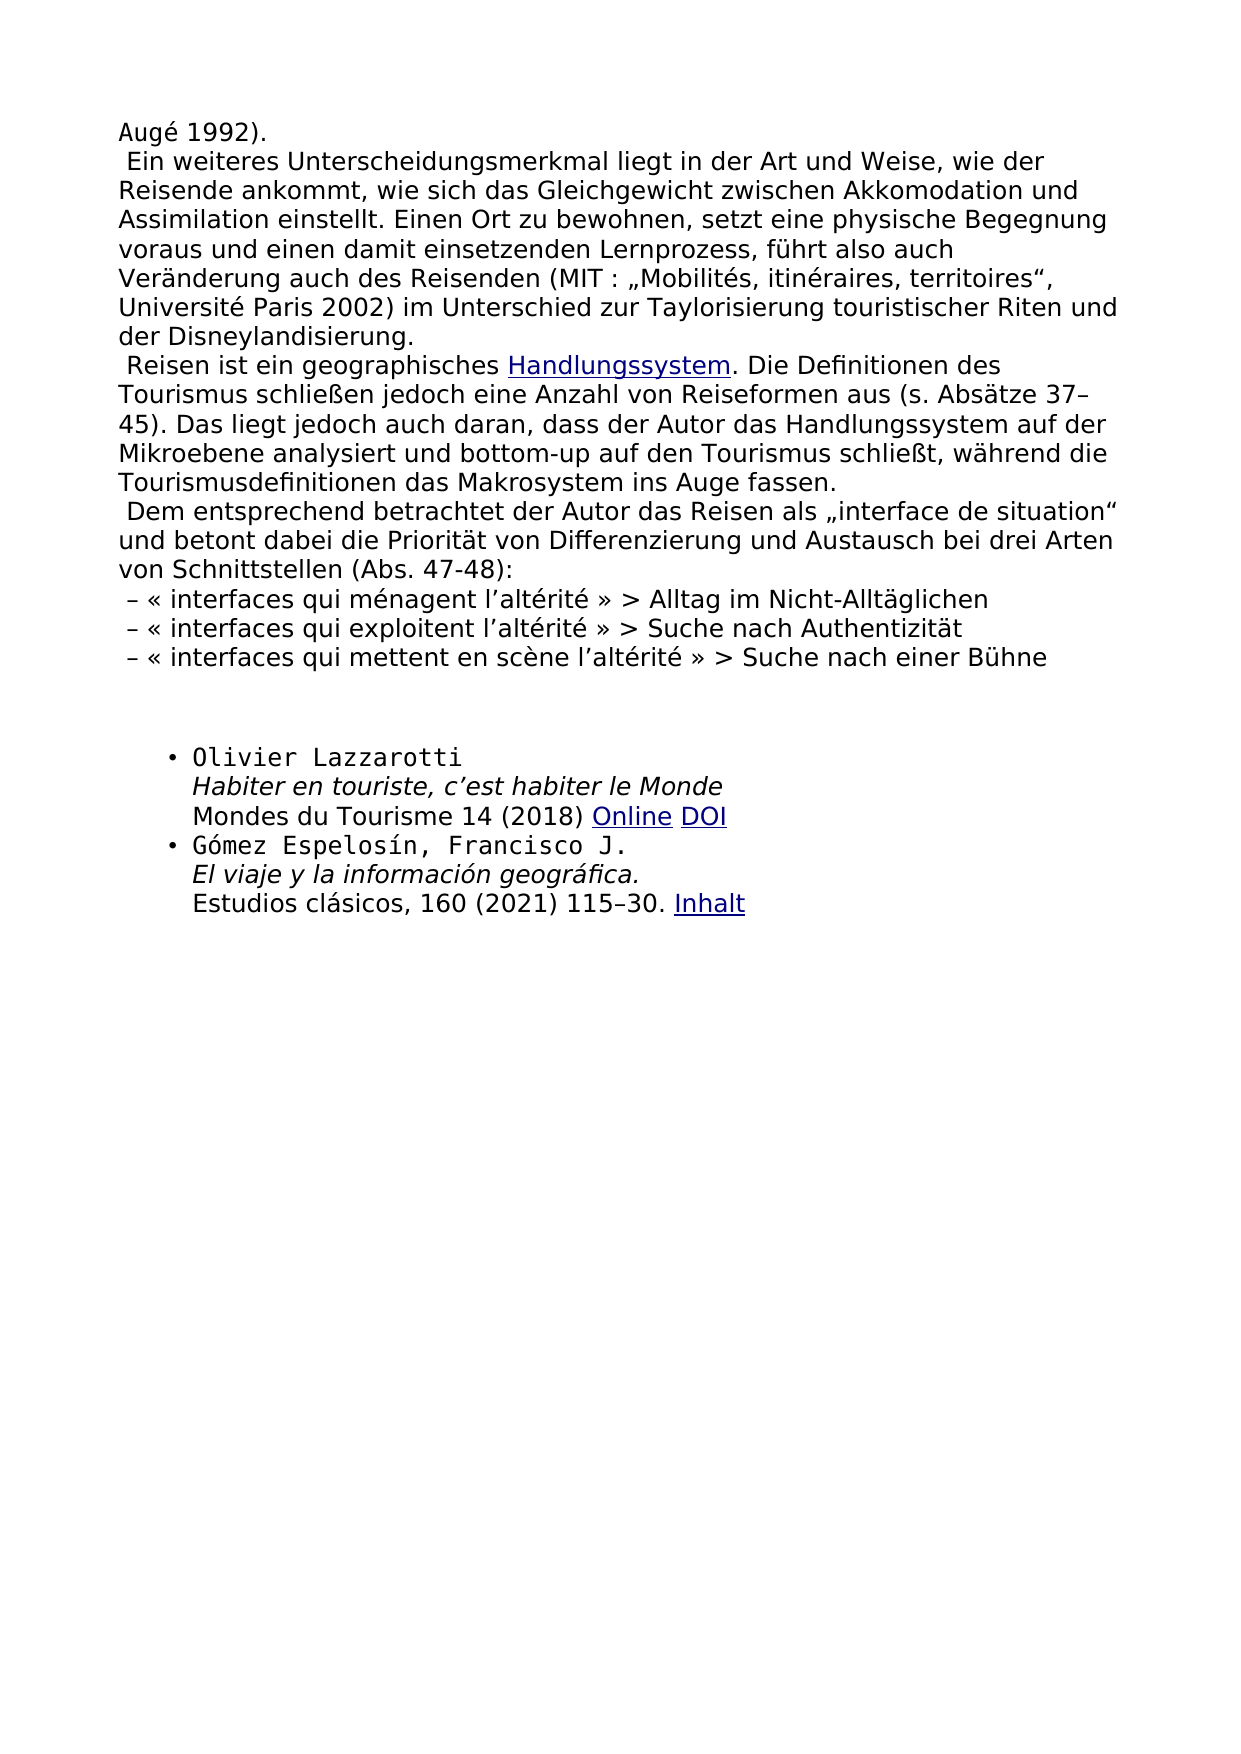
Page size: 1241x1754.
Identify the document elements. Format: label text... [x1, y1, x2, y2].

list Gómez Espelosín, Francisco J. El viaje y la información geográfica. Estudios clásicos, 160 (2021) 115–30. Inhalt [177, 831, 1122, 918]
list Olivier Lazzarotti Habiter en touriste, c’est habiter le Monde Mondes du Tourisme 14 (2018) Online DOI [177, 743, 1122, 831]
text Augé 1992). Ein weiteres Unterscheidungsmerkmal liegt in der Art und Weise, wie der Reisende ankommt, wie sich das Gleichgewicht zwischen Akkomodation und Assimilation einstellt. Einen Ort zu bewohnen, setzt eine physische Begegnung voraus und einen damit einsetzenden Lernprozess, führt also auch Veränderung auch des Reisenden (MIT : „Mobilités, itinéraires, territoires“, Université Paris 2002) im Unterschied zur Taylorisierung touristischer Riten und der Disneylandisierung. Reisen ist ein geographisches Handlungssystem. Die Definitionen des Tourismus schließen jedoch eine Anzahl von Reiseformen aus (s. Absätze 37–45). Das liegt jedoch auch daran, dass der Autor das Handlungssystem auf der Mikroebene analysiert und bottom-up auf den Tourismus schließt, während die Tourismusdefinitionen das Makrosystem ins Auge fassen. Dem entsprechend betrachtet der Autor das Reisen als „interface de situation“ und betont dabei die Priorität von Differenzierung und Austausch bei drei Arten von Schnittstellen (Abs. 47-48): – « interfaces qui ménagent l’altérité » > Alltag im Nicht-Alltäglichen – « interfaces qui exploitent l’altérité » > Suche nach Authentizität – « interfaces qui mettent en scène l’altérité » > Suche nach einer Bühne [118, 118, 1122, 701]
